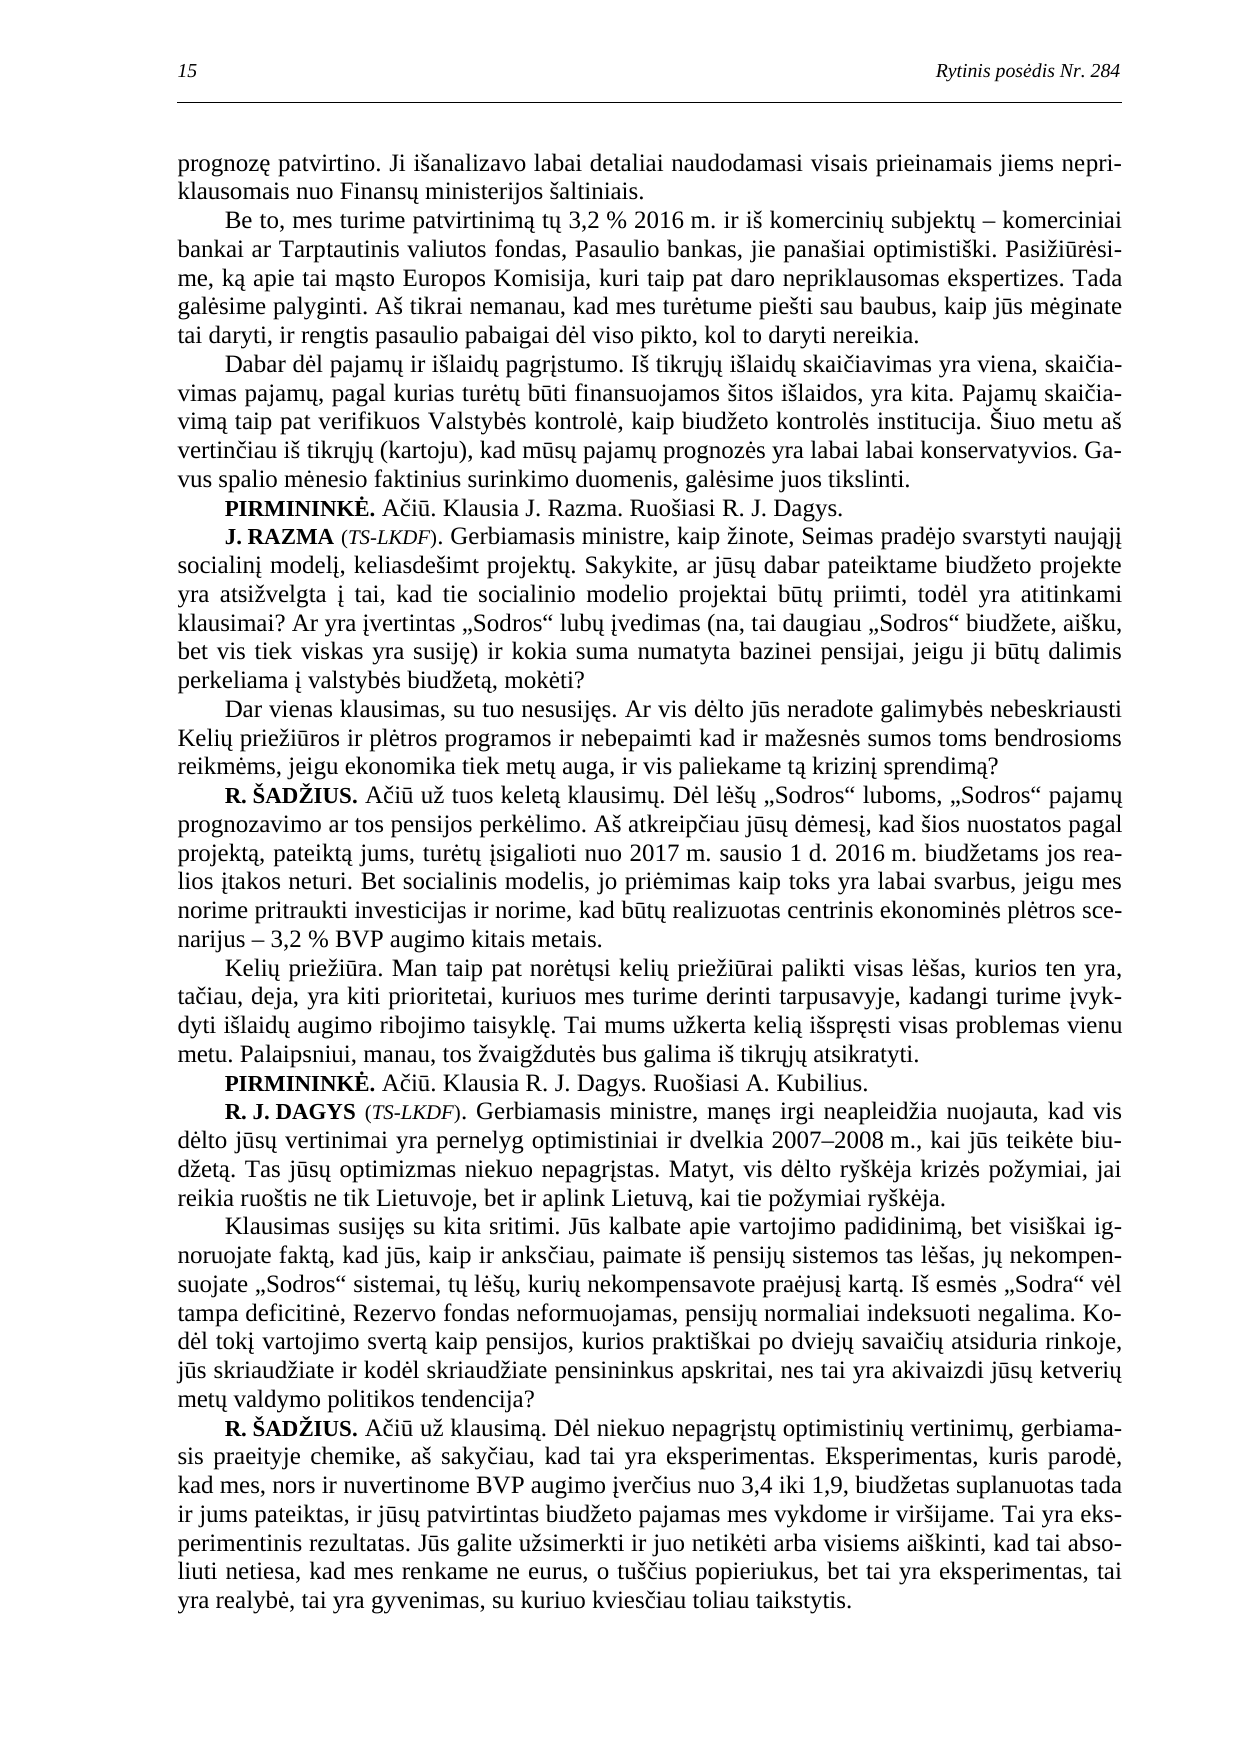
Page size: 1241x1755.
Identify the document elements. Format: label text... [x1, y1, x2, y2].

text Be to, mes tu­ri­me pa­tvir­ti­ni­mą tų 3,2 % 2016 m. ir iš ko­mer­ci­nių sub­jek­tų – ko­mer­ci­niai ban­kai ar Tarp­tau­ti­nis va­liu­tos fon­das, Pa­sau­lio ban­kas, jie pa­na­šiai op­ti­mis­tiš­ki. Pa­si­žiū­rė­si­me, ką apie tai mąs­to Eu­ro­pos Ko­mi­si­ja, ku­ri taip pat da­ro ne­pri­klau­so­mas eks­per­ti­zes. Ta­da ga­lė­si­me pa­ly­gin­ti. Aš tik­rai ne­ma­nau, kad mes tu­rė­tu­me pieš­ti sau bau­bus, kaip jūs mė­gi­na­te tai da­ry­ti, ir reng­tis pa­sau­lio pa­bai­gai dėl vi­so pik­to, kol to da­ry­ti ne­rei­kia. [177, 205, 1122, 349]
text Klau­si­mas su­si­jęs su ki­ta sri­ti­mi. Jūs kal­ba­te apie var­to­ji­mo pa­di­di­ni­mą, bet vi­siš­kai ig­no­ruo­ja­te fak­tą, kad jūs, kaip ir anks­čiau, pa­ima­te iš pen­si­jų sis­te­mos tas lė­šas, jų ne­kom­pen­suo­ja­te „Sod­ros“ sis­te­mai, tų lė­šų, ku­rių ne­kom­pen­sa­vo­te pra­ėju­sį kar­tą. Iš es­mės „Sod­ra“ vėl tam­pa de­fi­ci­ti­nė, Re­zer­vo fon­das ne­for­muo­ja­mas, pen­si­jų nor­ma­liai in­dek­suo­ti ne­ga­li­ma. Ko­dėl to­kį var­to­ji­mo sver­tą kaip pen­si­jos, ku­rios prak­tiš­kai po dvie­jų sa­vai­čių at­si­du­ria rin­ko­je, jūs skriau­džia­te ir ko­dėl skriau­džia­te pen­si­nin­kus ap­skri­tai, nes tai yra aki­vaiz­di jū­sų ket­ve­rių me­tų val­dy­mo po­li­ti­kos ten­den­ci­ja? [177, 1211, 1122, 1413]
text R. J. DAGYS (TS-LKDF). Ger­bia­ma­sis mi­nist­re, ma­nęs ir­gi ne­ap­lei­džia nuo­jau­ta, kad vis dėl­to jū­sų ver­ti­ni­mai yra per­ne­lyg op­ti­mis­ti­niai ir dvel­kia 2007–2008 m., kai jūs tei­kė­te biu­dže­tą. Tas jū­sų op­ti­miz­mas nie­kuo ne­pa­grįs­tas. Ma­tyt, vis dėl­to ryš­kė­ja kri­zės po­žy­miai, jai rei­kia ruoš­tis ne tik Lie­tu­vo­je, bet ir ap­link Lie­tu­vą, kai tie po­žy­miai ryš­kė­ja. [177, 1096, 1122, 1211]
text Ke­lių prie­žiū­ra. Man taip pat no­rė­tų­si ke­lių prie­žiū­rai pa­lik­ti vi­sas lė­šas, ku­rios ten yra, ta­čiau, de­ja, yra ki­ti pri­ori­te­tai, ku­riuos mes tu­ri­me de­rin­ti tar­pu­sa­vy­je, ka­dan­gi tu­ri­me įvyk­dy­ti iš­lai­dų au­gi­mo ri­bo­ji­mo tai­syk­lę. Tai mums už­ker­ta ke­lią iš­spręs­ti vi­sas pro­ble­mas vie­nu me­tu. Pa­laips­niui, ma­nau, tos žvaigž­du­tės bus ga­li­ma iš tik­rų­jų at­si­kra­ty­ti. [177, 953, 1122, 1068]
text R. ŠADŽIUS. Ačiū už klau­si­mą. Dėl nie­kuo ne­pa­grįs­tų op­ti­mis­ti­nių ver­ti­ni­mų, ger­bia­ma­sis pra­ei­ty­je che­mi­ke, aš sa­ky­čiau, kad tai yra eks­pe­ri­men­tas. Eks­pe­ri­men­tas, ku­ris pa­ro­dė, kad mes, nors ir nu­ver­ti­no­me BVP au­gi­mo įver­čius nuo 3,4 iki 1,9, biu­dže­tas su­pla­nuo­tas ta­da ir jums pa­teik­tas, ir jū­sų pa­tvir­tin­tas biu­dže­to pa­ja­mas mes vyk­do­me ir vir­ši­ja­me. Tai yra eks­pe­ri­men­ti­nis re­zul­ta­tas. Jūs ga­li­te už­si­merk­ti ir juo ne­ti­kė­ti ar­ba vi­siems aiš­kin­ti, kad tai ab­so­liu­ti ne­tie­sa, kad mes ren­ka­me ne eu­rus, o tuš­čius po­pie­riu­kus, bet tai yra eks­pe­ri­men­tas, tai yra re­a­ly­bė, tai yra gy­ve­ni­mas, su ku­riuo kvies­čiau to­liau taiks­ty­tis. [177, 1413, 1122, 1614]
text R. ŠADŽIUS. Ačiū už tuos ke­le­tą klau­si­mų. Dėl lė­šų „Sod­ros“ lu­boms, „Sod­ros“ pa­ja­mų prog­no­za­vi­mo ar tos pen­si­jos per­kė­li­mo. Aš at­kreip­čiau jū­sų dė­me­sį, kad šios nuo­sta­tos pa­gal pro­jek­tą, pa­teik­tą jums, tu­rė­tų įsi­ga­lio­ti nuo 2017 m. sau­sio 1 d. 2016 m. biu­dže­tams jos re­a­lios įta­kos ne­tu­ri. Bet so­cia­li­nis mo­de­lis, jo pri­ėmi­mas kaip toks yra la­bai svar­bus, jei­gu mes no­ri­me pri­trauk­ti in­ves­ti­ci­jas ir no­ri­me, kad bū­tų re­a­li­zuo­tas cen­tri­nis eko­no­mi­nės plėt­ros sce­na­ri­jus – 3,2 % BVP au­gi­mo ki­tais me­tais. [177, 780, 1122, 953]
text Dar vie­nas klau­si­mas, su tuo ne­su­si­jęs. Ar vis dėl­to jūs ne­ra­do­te ga­li­my­bės ne­be­skriaus­ti Ke­lių prie­žiū­ros ir plėt­ros pro­gra­mos ir ne­be­pa­im­ti kad ir ma­žes­nės su­mos toms ben­dro­sioms reik­mėms, jei­gu eko­no­mi­ka tiek me­tų au­ga, ir vis pa­lie­ka­me tą kri­zi­nį spren­di­mą? [177, 694, 1122, 780]
text Da­bar dėl pa­ja­mų ir iš­lai­dų pa­grįs­tu­mo. Iš tik­rų­jų iš­lai­dų skai­čia­vi­mas yra vie­na, skai­čia­vi­mas pa­ja­mų, pa­gal ku­rias tu­rė­tų bū­ti fi­nan­suo­ja­mos ši­tos iš­lai­dos, yra ki­ta. Pa­ja­mų skai­čia­vi­mą taip pat ve­ri­fi­kuos Vals­ty­bės kon­tro­lė, kaip biu­dže­to kon­tro­lės ins­ti­tu­ci­ja. Šiuo me­tu aš ver­tin­čiau iš tik­rų­jų (kar­to­ju), kad mū­sų pa­ja­mų prog­no­zės yra la­bai la­bai kon­ser­va­ty­vios. Ga­vus spa­lio mė­ne­sio fak­ti­nius su­rin­ki­mo duo­me­nis, ga­lė­si­me juos tiks­lin­ti. [177, 349, 1122, 493]
text PIRMININKĖ. Ačiū. Klau­sia R. J. Da­gys. Ruo­šia­si A. Ku­bi­lius. [177, 1068, 1122, 1096]
text PIRMININKĖ. Ačiū. Klau­sia J. Raz­ma. Ruo­šia­si R. J. Da­gys. [177, 493, 1122, 521]
text J. RAZMA (TS-LKDF). Ger­bia­ma­sis mi­nist­re, kaip ži­no­te, Sei­mas pra­dė­jo svars­ty­ti nau­ją­jį so­cia­li­nį mo­de­lį, ke­lias­de­šimt pro­jek­tų. Sa­ky­ki­te, ar jū­sų da­bar pa­teik­ta­me biu­dže­to pro­jek­te yra at­si­žvelg­ta į tai, kad tie so­cia­li­nio mo­de­lio pro­jek­tai bū­tų pri­im­ti, to­dėl yra ati­tin­ka­mi klau­si­mai? Ar yra įver­tin­tas „Sod­ros“ lu­bų įve­di­mas (na, tai dau­giau „Sod­ros“ biu­dže­te, aiš­ku, bet vis tiek vis­kas yra su­si­ję) ir ko­kia su­ma nu­ma­ty­ta ba­zi­nei pen­si­jai, jei­gu ji bū­tų da­li­mis per­ke­lia­ma į vals­ty­bės biu­dže­tą, mo­kė­ti? [177, 521, 1122, 694]
text prog­no­zę pa­tvir­ti­no. Ji iš­ana­li­za­vo la­bai de­ta­liai nau­do­da­ma­si vi­sais pri­ei­na­mais jiems ne­pri­klau­so­mais nuo Fi­nan­sų mi­nis­te­ri­jos šal­ti­niais. [177, 148, 1122, 205]
